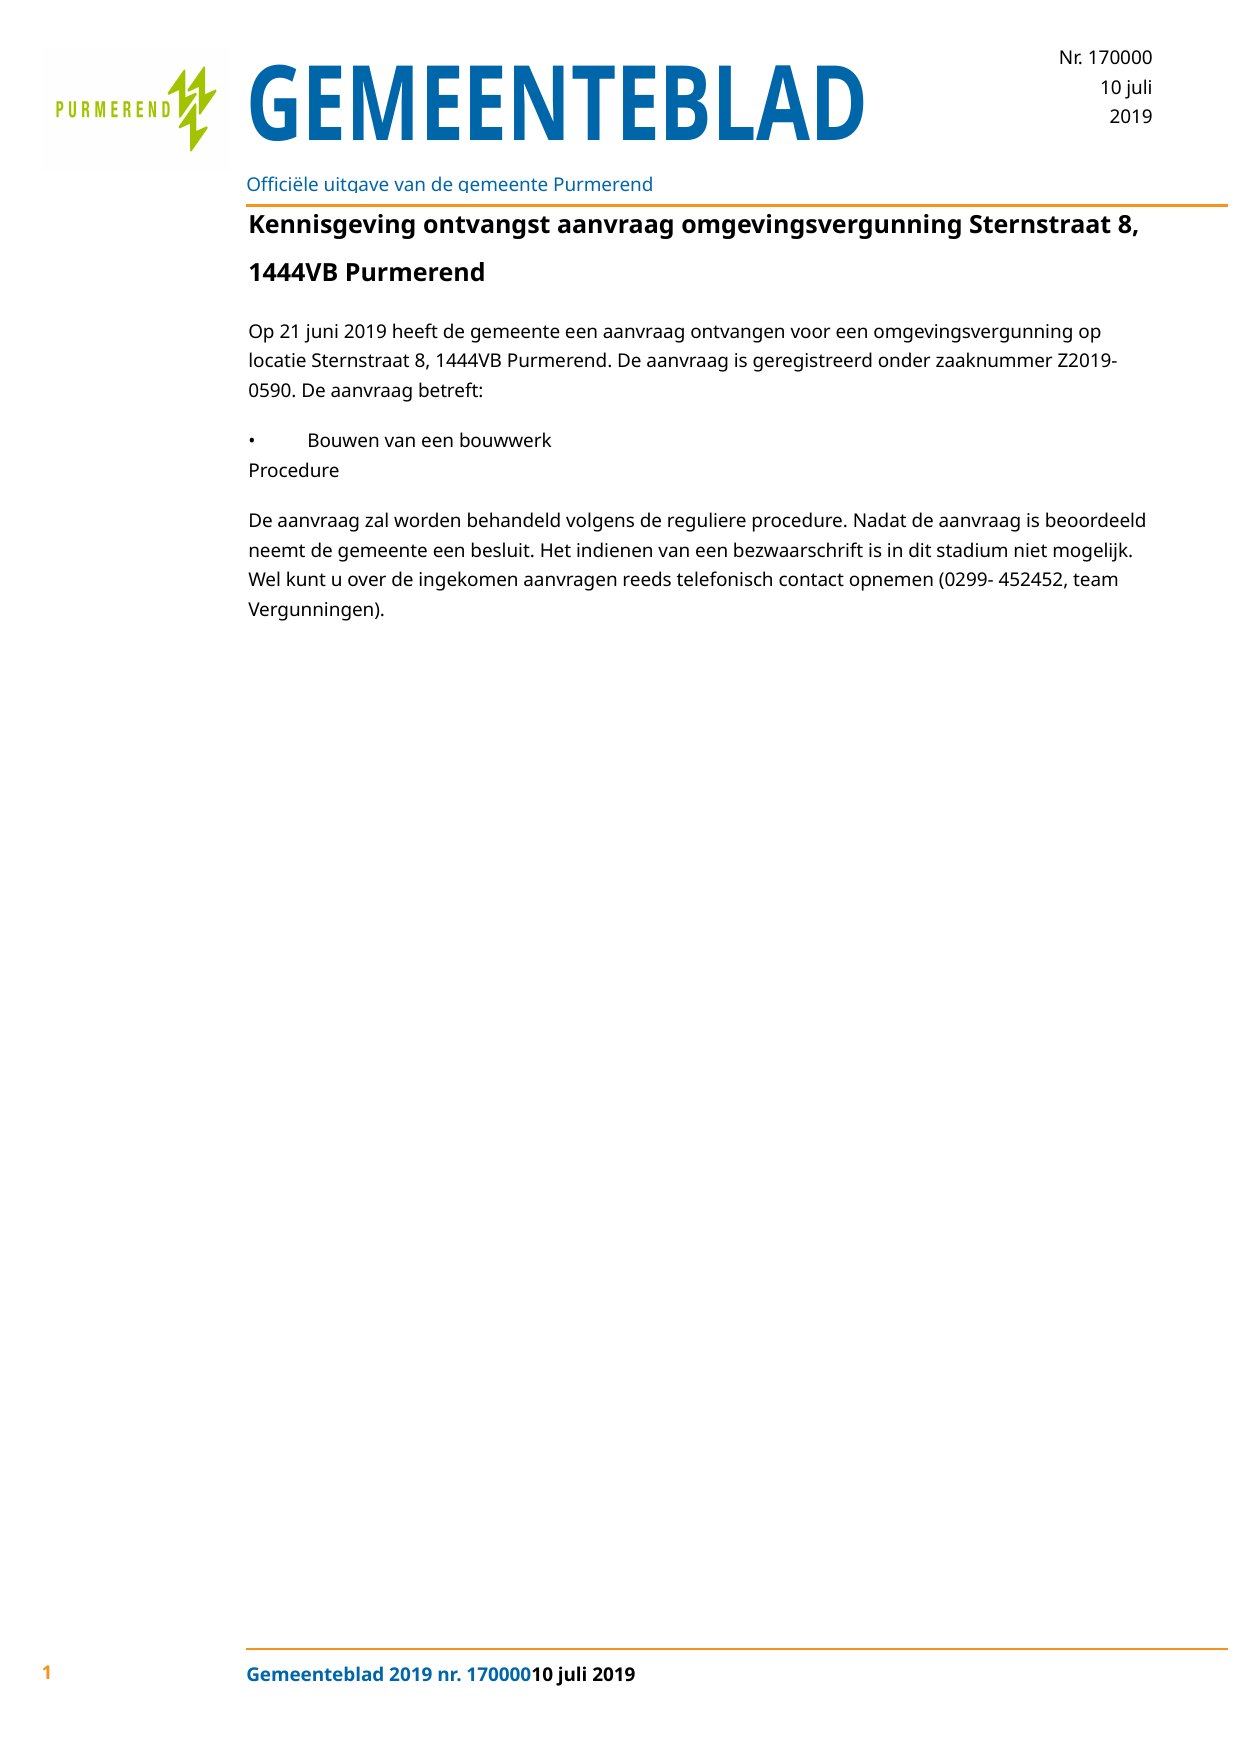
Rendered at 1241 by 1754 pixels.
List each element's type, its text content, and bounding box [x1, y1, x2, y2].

text Kennisgeving ontvangst aanvraag omgevingsvergunning Sternstraat 8, 1444VB Purmerend [248, 207, 1152, 288]
text Procedure [248, 457, 1152, 483]
list Bouwen van een bouwwerk [248, 427, 1152, 453]
text Op 21 juni 2019 heeft de gemeente een aanvraag ontvangen voor een omgevingsvergunning op locatie Sternstraat 8, 1444VB Purmerend. De aanvraag is geregistreerd onder zaaknummer Z2019-0590. De aanvraag betreft: [248, 318, 1152, 403]
picture [41, 47, 231, 172]
text De aanvraag zal worden behandeld volgens de reguliere procedure. Nadat de aanvraag is beoordeeld neemt de gemeente een besluit. Het indienen van een bezwaarschrift is in dit stadium niet mogelijk. Wel kunt u over de ingekomen aanvragen reeds telefonisch contact opnemen (0299- 452452, team Vergunningen). [248, 507, 1152, 622]
